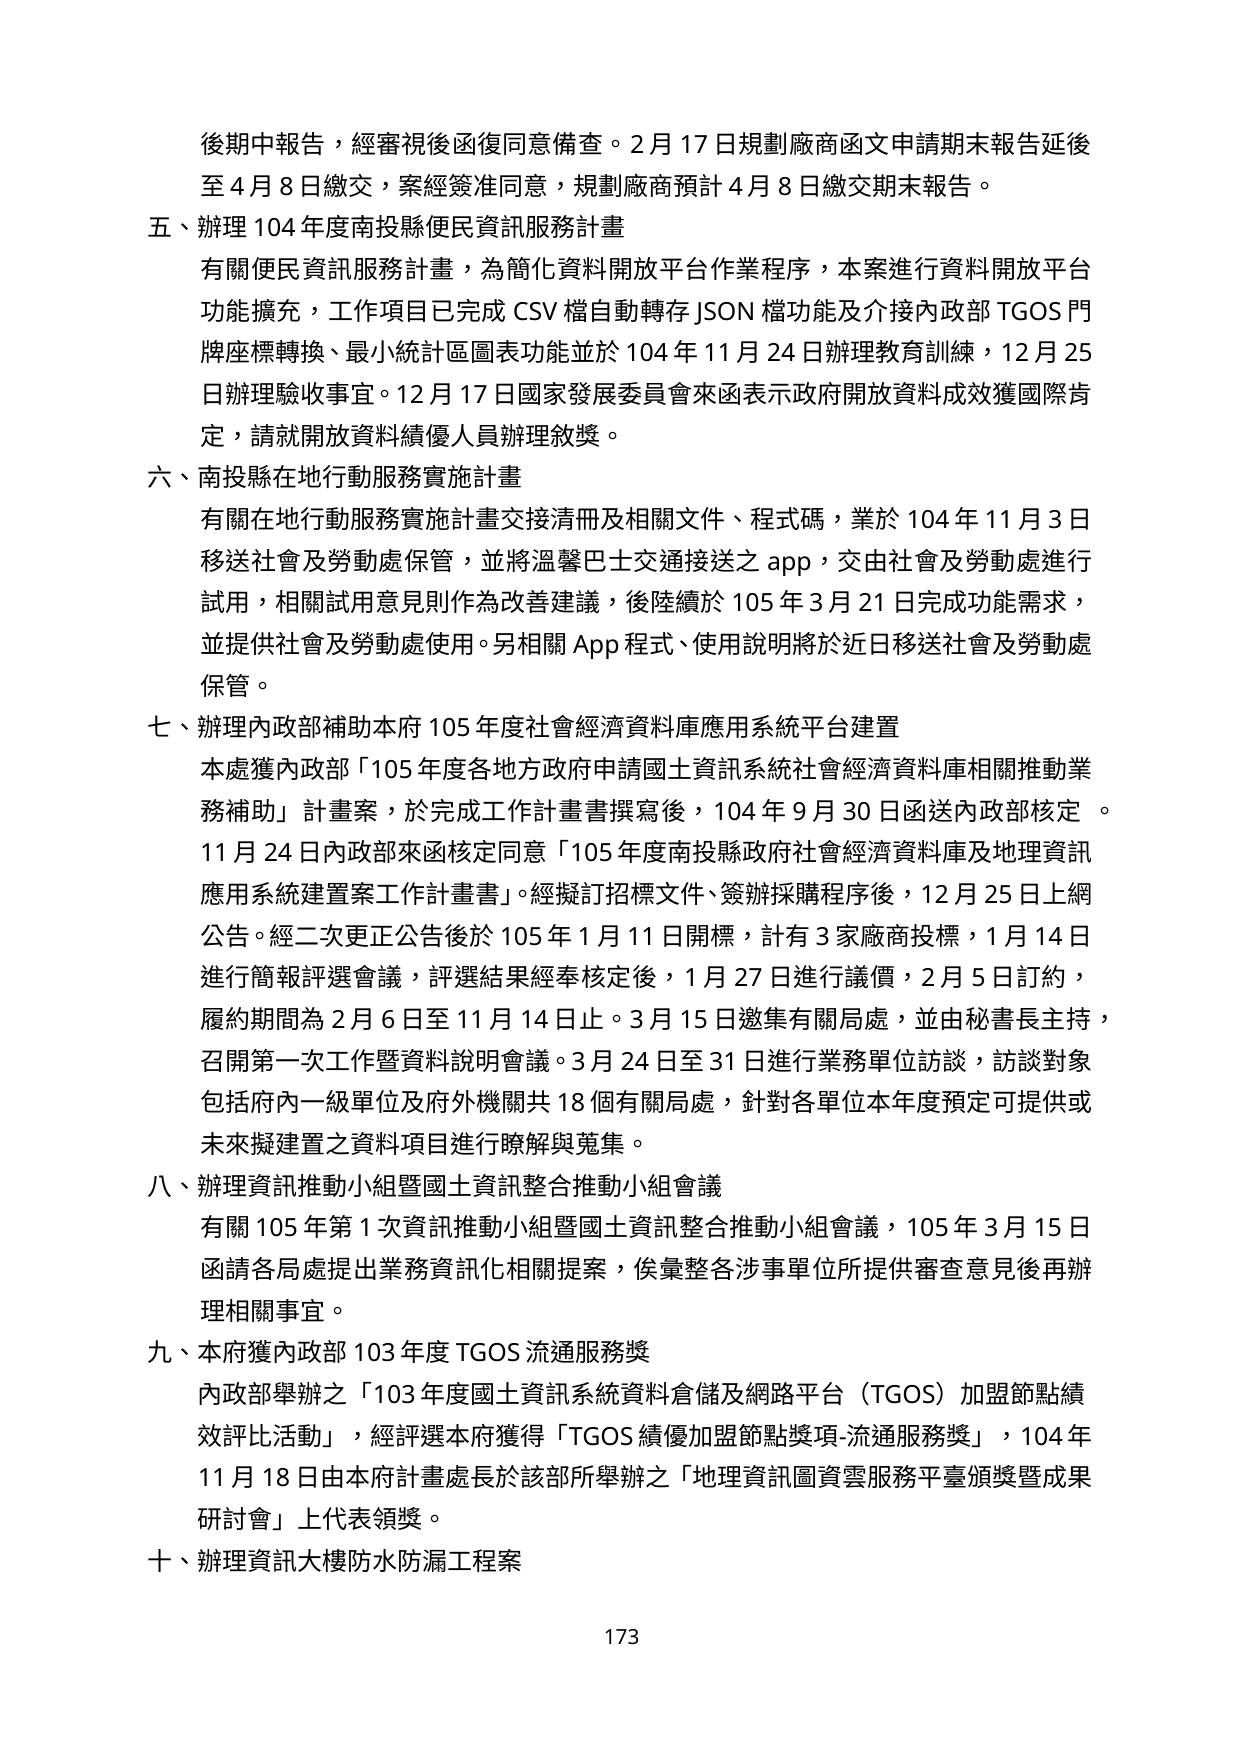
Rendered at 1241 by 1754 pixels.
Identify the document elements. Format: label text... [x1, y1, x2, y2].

text 本處獲內政部「105年度各地方政府申請國土資訊系統社會經濟資料庫相關推動業務補助」計畫案，於完成工作計畫書撰寫後，104年9月30日函送內政部核定。11月24日內政部來函核定同意「105年度南投縣政府社會經濟資料庫及地理資訊應用系統建置案工作計畫書」。經擬訂招標文件、簽辦採購程序後，12月25日上網公告。經二次更正公告後於105年1月11日開標，計有3家廠商投標，1月14日進行簡報評選會議，評選結果經奉核定後，1月27日進行議價，2月5日訂約，履約期間為2月6日至11月14日止。3月15日邀集有關局處，並由秘書長主持，召開第一次工作暨資料說明會議。3月24日至31日進行業務單位訪談，訪談對象包括府內一級單位及府外機關共18個有關局處，針對各單位本年度預定可提供或未來擬建置之資料項目進行瞭解與蒐集。 [200, 745, 1092, 1162]
list 七、辦理內政部補助本府105年度社會經濟資料庫應用系統平台建置 [148, 703, 1092, 745]
list 八、辦理資訊推動小組暨國土資訊整合推動小組會議 [148, 1162, 1092, 1203]
text 有關105年第1次資訊推動小組暨國土資訊整合推動小組會議，105年3月15日函請各局處提出業務資訊化相關提案，俟彙整各涉事單位所提供審查意見後再辦理相關事宜。 [200, 1203, 1092, 1328]
list 內政部舉辦之「103年度國土資訊系統資料倉儲及網路平台（TGOS）加盟節點績效評比活動」，經評選本府獲得「TGOS績優加盟節點獎項-流通服務獎」，104年11月18日由本府計畫處長於該部所舉辦之「地理資訊圖資雲服務平臺頒獎暨成果研討會」上代表領獎。 [198, 1370, 1092, 1537]
list 五、辦理104年度南投縣便民資訊服務計畫 [148, 203, 1092, 245]
text 有關便民資訊服務計畫，為簡化資料開放平台作業程序，本案進行資料開放平台功能擴充，工作項目已完成CSV檔自動轉存JSON檔功能及介接內政部TGOS門牌座標轉換、最小統計區圖表功能並於104年11月24日辦理教育訓練，12月25日辦理驗收事宜。12月17日國家發展委員會來函表示政府開放資料成效獲國際肯定，請就開放資料績優人員辦理敘獎。 [200, 245, 1092, 453]
list 九、本府獲內政部103年度TGOS流通服務獎 [148, 1328, 1092, 1370]
list 十、辦理資訊大樓防水防漏工程案 [148, 1537, 1092, 1578]
text 有關在地行動服務實施計畫交接清冊及相關文件、程式碼，業於104年11月3日移送社會及勞動處保管，並將溫馨巴士交通接送之app，交由社會及勞動處進行試用，相關試用意見則作為改善建議，後陸續於105年3月21日完成功能需求，並提供社會及勞動處使用。另相關App程式、使用說明將於近日移送社會及勞動處保管。 [200, 495, 1092, 703]
text 後期中報告，經審視後函復同意備查。2月17日規劃廠商函文申請期末報告延後至4月8日繳交，案經簽准同意，規劃廠商預計4月8日繳交期末報告。 [200, 120, 1092, 203]
list 六、南投縣在地行動服務實施計畫 [148, 453, 1092, 495]
